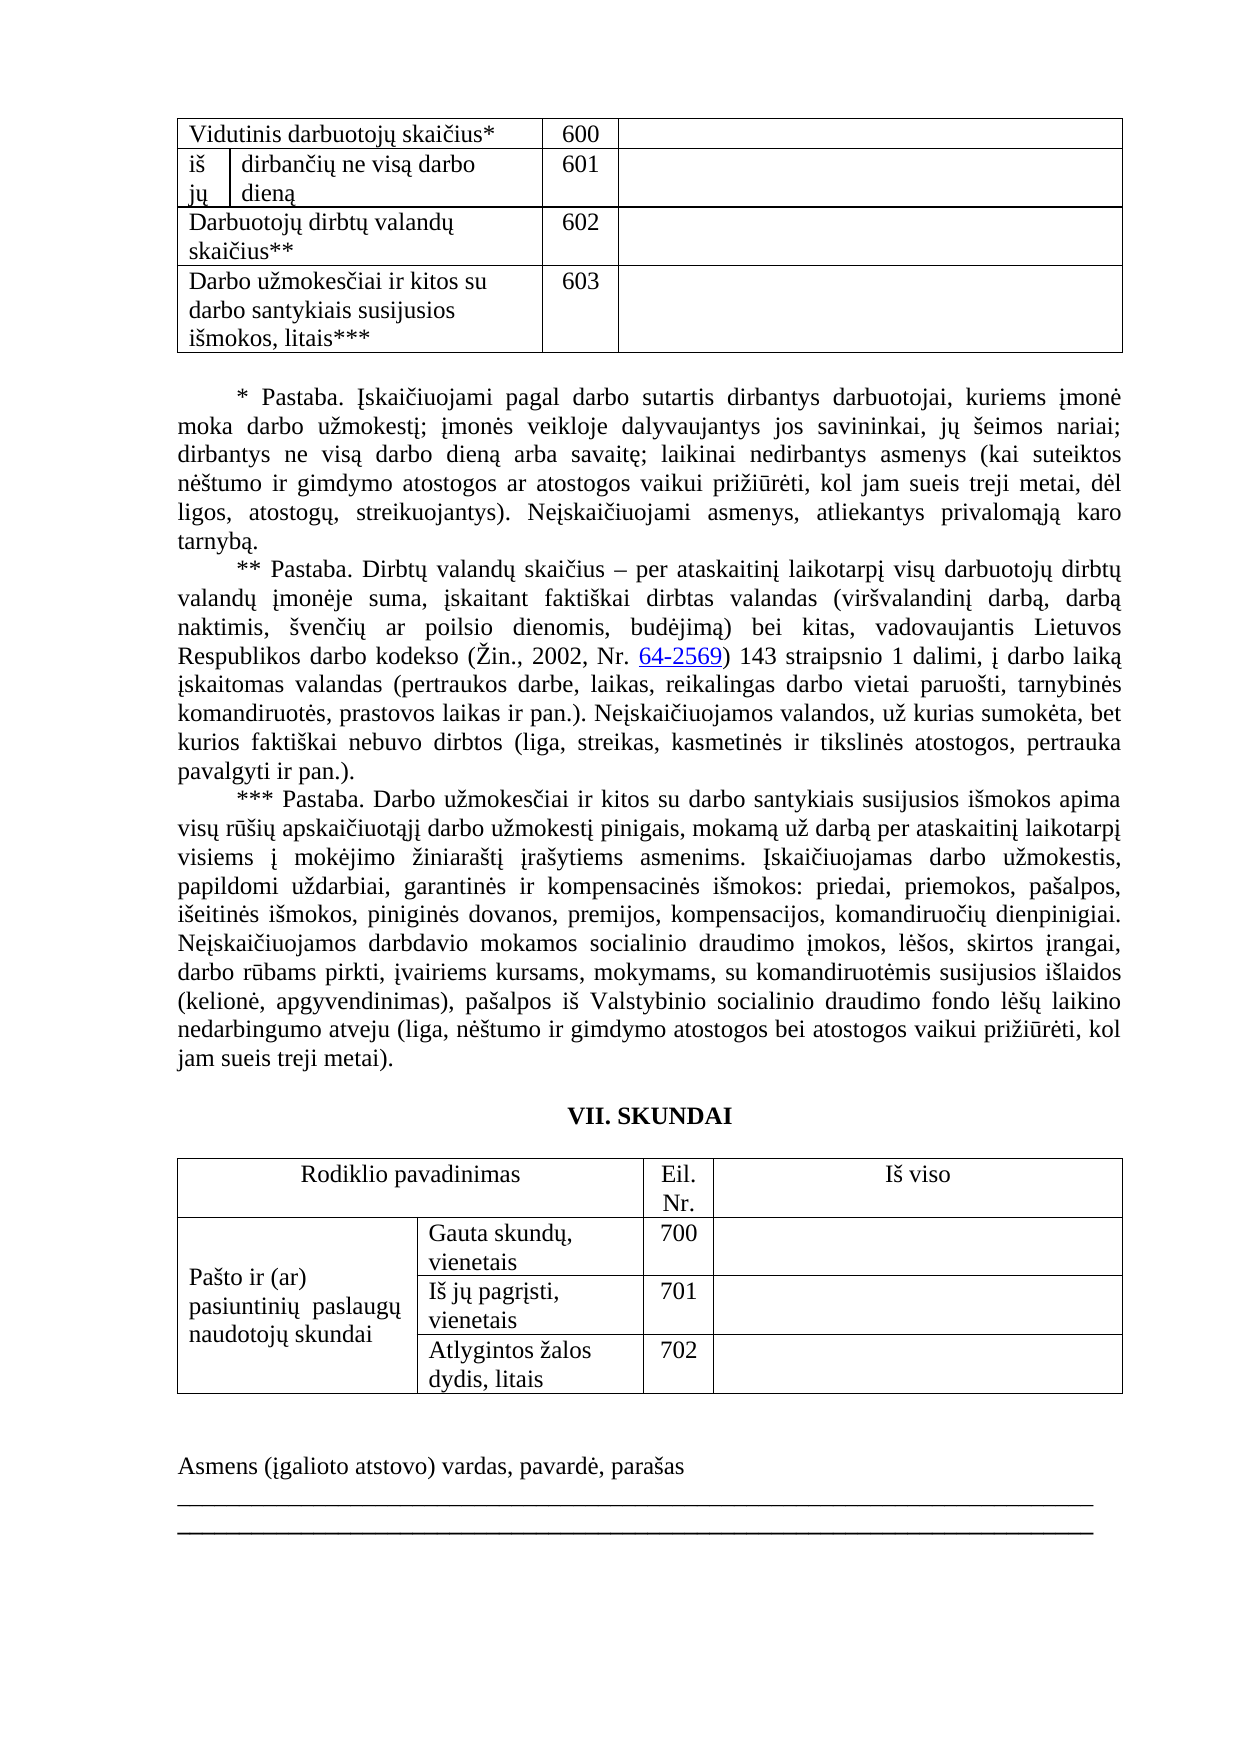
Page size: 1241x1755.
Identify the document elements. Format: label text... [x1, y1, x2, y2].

table_cell 603 [543, 266, 618, 352]
text * Pastaba. Įskaičiuojami pagal darbo sutartis dirbantys darbuotojai, kuriems įmonė moka darbo užmokestį; įmonės veikloje dalyvaujantys jos savininkai, jų šeimos nariai; dirbantys ne visą darbo dieną arba savaitę; laikinai nedirbantys asmenys (kai suteiktos nėštumo ir gimdymo atostogos ar atostogos vaikui prižiūrėti, kol jam sueis treji metai, dėl ligos, atostogų, streikuojantys). Neįskaičiuojami asmenys, atliekantys privalomąją karo tarnybą. [177, 382, 1122, 554]
table_cell iš jų [178, 149, 229, 206]
table_cell 702 [644, 1335, 713, 1392]
table_cell [714, 1335, 1122, 1392]
table_cell Vidutinis darbuotojų skaičius* [178, 119, 542, 148]
table_cell 700 [644, 1218, 713, 1275]
table_cell Darbo užmokesčiai ir kitos su darbo santykiais susijusios išmokos, litais*** [178, 266, 542, 352]
text _ [177, 1480, 1122, 1508]
text *** Pastaba. Darbo užmokesčiai ir kitos su darbo santykiais susijusios išmokos apima visų rūšių apskaičiuotąjį darbo užmokestį pinigais, mokamą už darbą per ataskaitinį laikotarpį visiems į mokėjimo žiniaraštį įrašytiems asmenims. Įskaičiuojamas darbo užmokestis, papildomi uždarbiai, garantinės ir kompensacinės išmokos: priedai, priemokos, pašalpos, išeitinės išmokos, piniginės dovanos, premijos, kompensacijos, komandiruočių dienpinigiai. Neįskaičiuojamos darbdavio mokamos socialinio draudimo įmokos, lėšos, skirtos įrangai, darbo rūbams pirkti, įvairiems kursams, mokymams, su komandiruotėmis susijusios išlaidos (kelionė, apgyvendinimas), pašalpos iš Valstybinio socialinio draudimo fondo lėšų laikino nedarbingumo atveju (liga, nėštumo ir gimdymo atostogos bei atostogos vaikui prižiūrėti, kol jam sueis treji metai). [177, 784, 1122, 1072]
table_cell [714, 1276, 1122, 1334]
table_cell [619, 266, 1122, 352]
text _ [177, 1508, 1122, 1537]
table_cell 602 [543, 208, 618, 265]
text VII. SKUNDAI [177, 1101, 1122, 1129]
table_header Iš viso [714, 1159, 1122, 1217]
table_cell [714, 1218, 1122, 1275]
table_cell 701 [644, 1276, 713, 1334]
table_cell Darbuotojų dirbtų valandų skaičius** [178, 208, 542, 265]
table_cell [619, 149, 1122, 206]
table_cell 600 [543, 119, 618, 148]
table_cell [619, 119, 1122, 148]
table_header Rodiklio pavadinimas [178, 1159, 643, 1217]
table_cell Gauta skundų, vienetais [418, 1218, 643, 1275]
table_cell Pašto ir (ar) pasiuntinių paslaugų naudotojų skundai [178, 1218, 417, 1392]
table_cell Atlygintos žalos dydis, litais [418, 1335, 643, 1392]
table_cell 601 [543, 149, 618, 206]
table_cell dirbančių ne visą darbo dieną [231, 149, 542, 206]
table_cell Iš jų pagrįsti, vienetais [418, 1276, 643, 1334]
table_header Eil. Nr. [644, 1159, 713, 1217]
table_cell [619, 208, 1122, 265]
text ** Pastaba. Dirbtų valandų skaičius – per ataskaitinį laikotarpį visų darbuotojų dirbtų valandų įmonėje suma, įskaitant faktiškai dirbtas valandas (viršvalandinį darbą, darbą naktimis, švenčių ar poilsio dienomis, budėjimą) bei kitas, vadovaujantis Lietuvos Respublikos darbo kodekso (Žin., 2002, Nr. 64-2569) 143 straipsnio 1 dalimi, į darbo laiką įskaitomas valandas (pertraukos darbe, laikas, reikalingas darbo vietai paruošti, tarnybinės komandiruotės, prastovos laikas ir pan.). Neįskaičiuojamos valandos, už kurias sumokėta, bet kurios faktiškai nebuvo dirbtos (liga, streikas, kasmetinės ir tikslinės atostogos, pertrauka pavalgyti ir pan.). [177, 554, 1122, 784]
text Asmens (įgalioto atstovo) vardas, pavardė, parašas [177, 1451, 1122, 1480]
